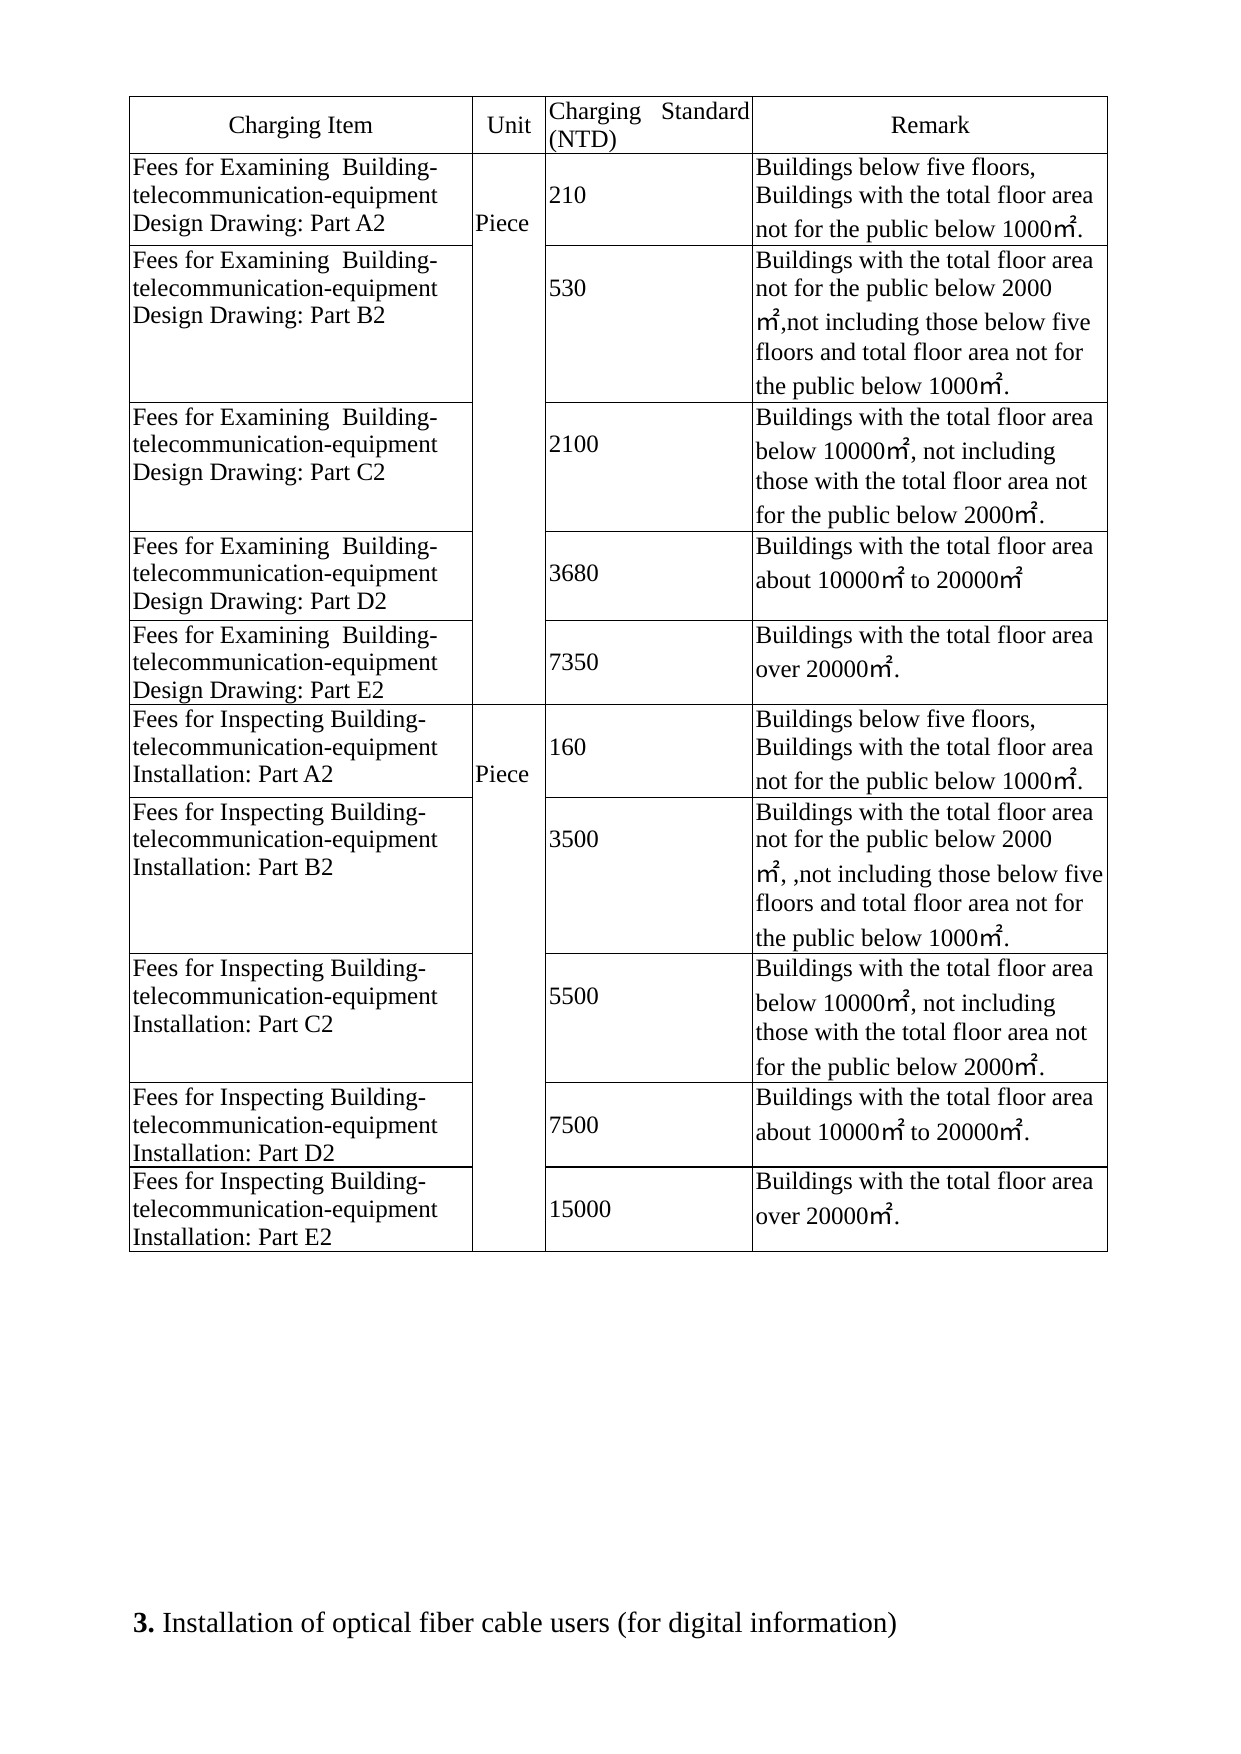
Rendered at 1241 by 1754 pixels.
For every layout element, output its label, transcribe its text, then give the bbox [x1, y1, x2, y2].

table_cell Fees for Examining Building-telecommunication-equipment Design Drawing: Part C2 [130, 403, 472, 531]
table_cell 7500 [546, 1083, 752, 1166]
table_cell 5500 [546, 954, 752, 1082]
table_cell 7350 [546, 621, 752, 704]
table_header Unit [473, 97, 545, 152]
table_header Remark [753, 97, 1107, 152]
table_cell Fees for Examining Building-telecommunication-equipment Design Drawing: Part B2 [130, 246, 472, 402]
table_cell Fees for Inspecting Building-telecommunication-equipment Installation: Part B2 [130, 798, 472, 953]
table_cell Buildings with the total floor area below 10000㎡, not including those with the total floor area not for the public below 2000㎡. [753, 954, 1107, 1082]
table_cell 210 [546, 154, 752, 245]
table_cell Fees for Examining Building-telecommunication-equipment Design Drawing: Part E2 [130, 621, 472, 704]
table_cell Fees for Inspecting Building-telecommunication-equipment Installation: Part A2 [130, 705, 472, 797]
table_cell Piece [473, 705, 545, 1251]
text 3. Installation of optical fiber cable users (for digital information) [133, 1252, 1161, 1639]
table_cell 160 [546, 705, 752, 797]
table_cell 3680 [546, 532, 752, 620]
table_cell Fees for Examining Building-telecommunication-equipment Design Drawing: Part A2 [130, 154, 472, 245]
table_cell Fees for Examining Building-telecommunication-equipment Design Drawing: Part D2 [130, 532, 472, 620]
table_cell Buildings with the total floor area over 20000㎡. [753, 1168, 1107, 1251]
table_header Charging Standard (NTD) [546, 97, 752, 152]
table_header Charging Item [130, 97, 472, 152]
table_cell Buildings below five floors, Buildings with the total floor area not for the public below 1000㎡. [753, 705, 1107, 797]
table_cell Fees for Inspecting Building-telecommunication-equipment Installation: Part D2 [130, 1083, 472, 1166]
table_cell 2100 [546, 403, 752, 531]
table_cell Buildings with the total floor area below 10000㎡, not including those with the total floor area not for the public below 2000㎡. [753, 403, 1107, 531]
table_cell 15000 [546, 1168, 752, 1251]
table_cell Buildings with the total floor area about 10000㎡ to 20000㎡. [753, 1083, 1107, 1166]
table_cell Buildings with the total floor area about 10000㎡ to 20000㎡ [753, 532, 1107, 620]
table_cell Fees for Inspecting Building-telecommunication-equipment Installation: Part C2 [130, 954, 472, 1082]
table_cell Fees for Inspecting Building-telecommunication-equipment Installation: Part E2 [130, 1168, 472, 1251]
table_cell Buildings with the total floor area not for the public below 2000㎡,not including those below five floors and total floor area not for the public below 1000㎡. [753, 246, 1107, 402]
table_cell Buildings below five floors, Buildings with the total floor area not for the public below 1000㎡. [753, 154, 1107, 245]
table_cell Buildings with the total floor area not for the public below 2000㎡, ,not including those below five floors and total floor area not for the public below 1000㎡. [753, 798, 1107, 953]
table_cell 530 [546, 246, 752, 402]
table_cell Piece [473, 154, 545, 704]
table_cell Buildings with the total floor area over 20000㎡. [753, 621, 1107, 704]
table_cell 3500 [546, 798, 752, 953]
